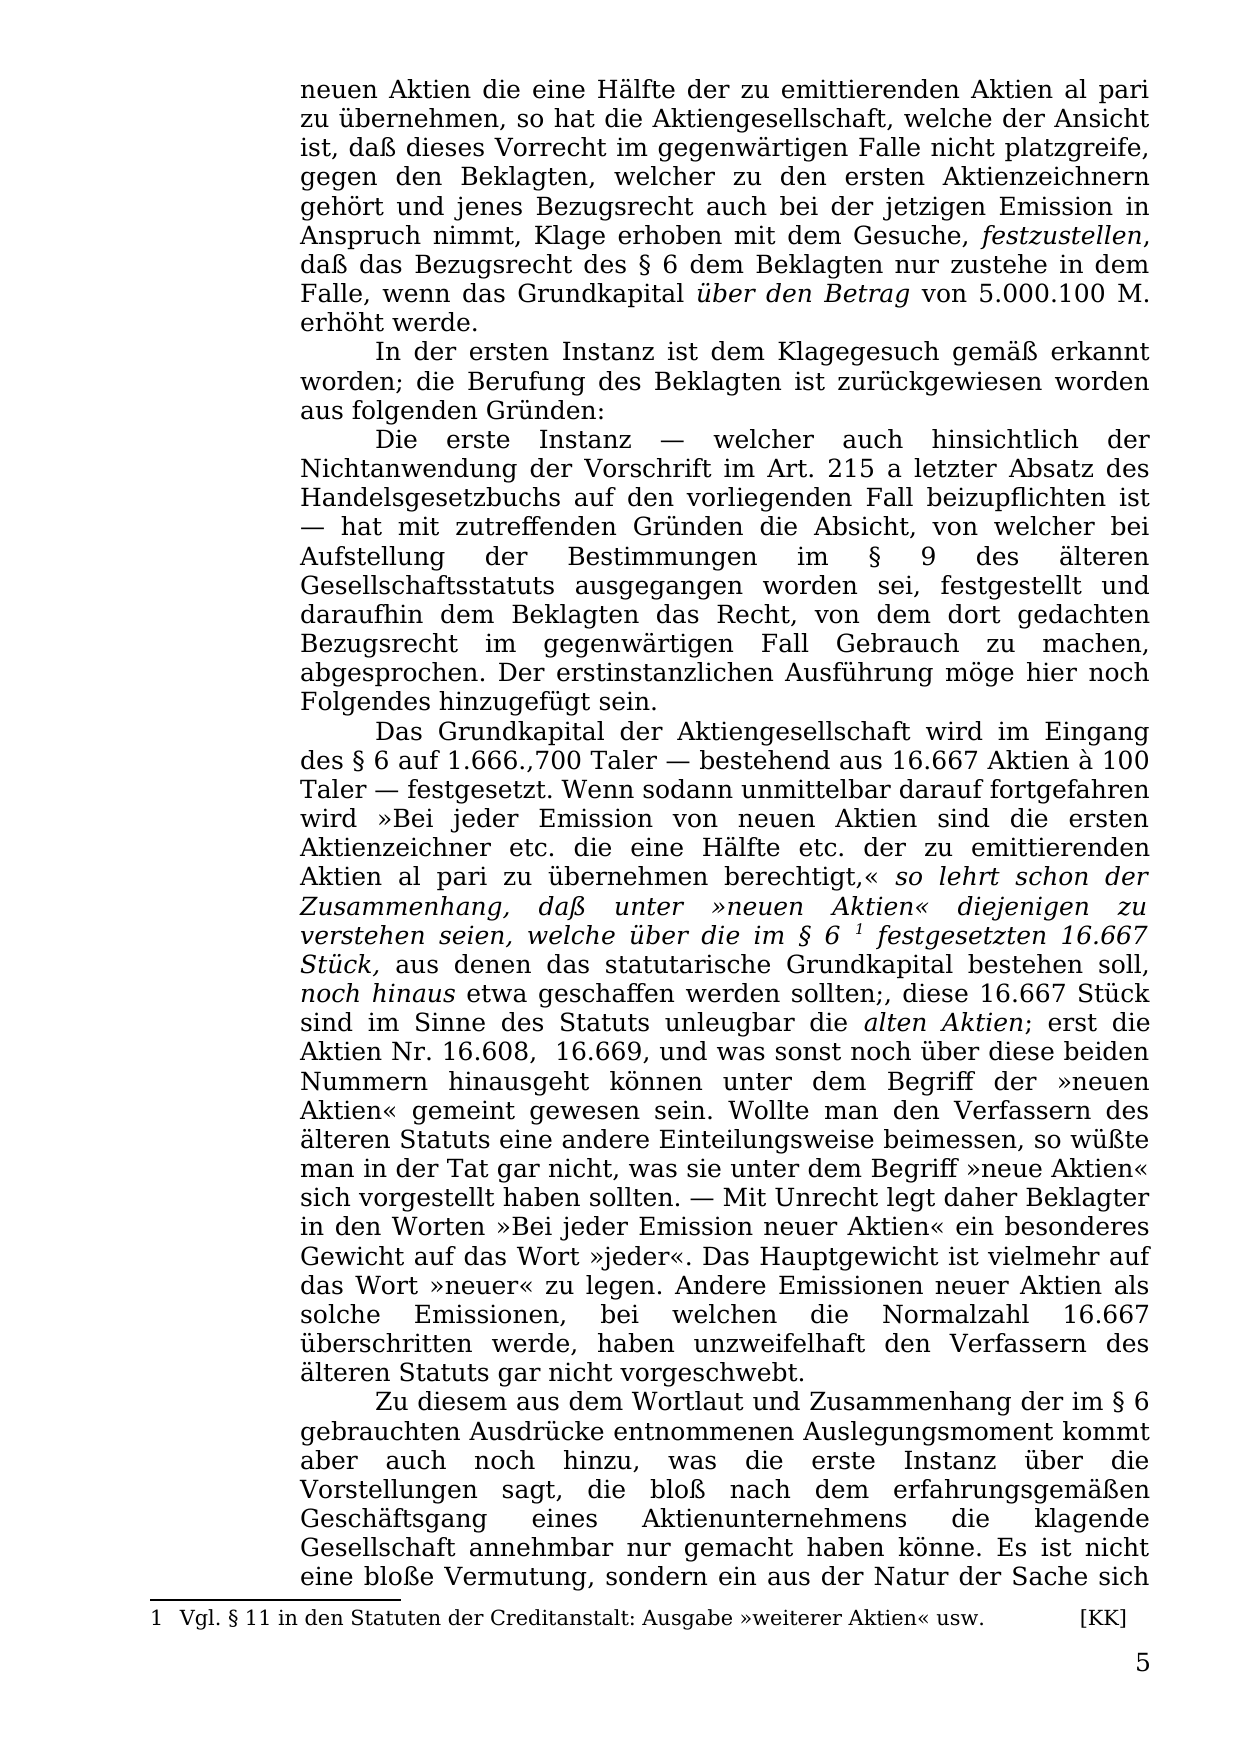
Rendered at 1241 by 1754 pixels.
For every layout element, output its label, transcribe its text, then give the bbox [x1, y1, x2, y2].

text Vgl. § 11 in den Statuten der Creditanstalt: Ausgabe »weiterer Aktien« usw. [KK] [150, 1606, 1151, 1631]
text neuen Aktien die eine Hälfte der zu emittierenden Aktien al pari zu übernehmen, so hat die Aktiengesellschaft, welche der Ansicht ist, daß dieses Vorrecht im gegenwärtigen Falle nicht platzgreife, gegen den Beklagten, welcher zu den ersten Aktienzeichnern gehört und jenes Bezugsrecht auch bei der jetzigen Emission in Anspruch nimmt, Klage erhoben mit dem Gesuche, festzustellen, daß das Bezugsrecht des § 6 dem Beklagten nur zustehe in dem Falle, wenn das Grundkapital über den Betrag von 5.000.100 M. erhöht werde. [300, 75, 1151, 337]
text Die erste Instanz — welcher auch hinsichtlich der Nichtanwendung der Vorschrift im Art. 215 a letzter Absatz des Handelsgesetzbuchs auf den vorliegenden Fall beizupflichten ist — hat mit zutreffenden Gründen die Absicht, von welcher bei Aufstellung der Bestimmungen im § 9 des älteren Gesellschaftsstatuts ausgegangen worden sei, festgestellt und daraufhin dem Beklagten das Recht, von dem dort gedachten Bezugsrecht im gegenwärtigen Fall Gebrauch zu machen, abgesprochen. Der erstinstanzlichen Ausführung möge hier noch Folgendes hinzugefügt sein. [300, 425, 1151, 717]
text In der ersten Instanz ist dem Klagegesuch gemäß erkannt worden; die Berufung des Beklagten ist zurückgewiesen worden aus folgenden Gründen: [300, 337, 1151, 425]
text Zu diesem aus dem Wortlaut und Zusammenhang der im § 6 gebrauchten Ausdrücke entnommenen Auslegungsmoment kommt aber auch noch hinzu, was die erste Instanz über die Vorstellungen sagt, die bloß nach dem erfahrungsgemäßen Geschäftsgang eines Aktienunternehmens die klagende Gesellschaft annehmbar nur gemacht haben könne. Es ist nicht eine bloße Vermutung, sondern ein aus der Natur der Sache sich [300, 1387, 1151, 1592]
text Das Grundkapital der Aktiengesellschaft wird im Eingang des § 6 auf 1.666.,700 Taler — bestehend aus 16.667 Aktien à 100 Taler — festgesetzt. Wenn sodann unmittelbar darauf fortgefahren wird »Bei jeder Emission von neuen Aktien sind die ersten Aktienzeichner etc. die eine Hälfte etc. der zu emittierenden Aktien al pari zu übernehmen berechtigt,« so lehrt schon der Zusammenhang, daß unter »neuen Aktien« diejenigen zu verstehen seien, welche über die im § 6 festgesetzten 16.667 Stück, aus denen das statutarische Grundkapital bestehen soll, noch hinaus etwa geschaffen werden sollten;, diese 16.667 Stück sind im Sinne des Statuts unleugbar die alten Aktien; erst die Aktien Nr. 16.608, 16.669, und was sonst noch über diese beiden Nummern hinausgeht können unter dem Begriff der »neuen Aktien« gemeint gewesen sein. Wollte man den Verfassern des älteren Statuts eine andere Einteilungsweise beimessen, so wüßte man in der Tat gar nicht, was sie unter dem Begriff »neue Aktien« sich vorgestellt haben sollten. — Mit Unrecht legt daher Beklagter in den Worten »Bei jeder Emission neuer Aktien« ein besonderes Gewicht auf das Wort »jeder«. Das Hauptgewicht ist vielmehr auf das Wort »neuer« zu legen. Andere Emissionen neuer Aktien als solche Emissionen, bei welchen die Normalzahl 16.667 überschritten werde, haben unzweifelhaft den Verfassern des älteren Statuts gar nicht vorgeschwebt. [300, 717, 1151, 1387]
